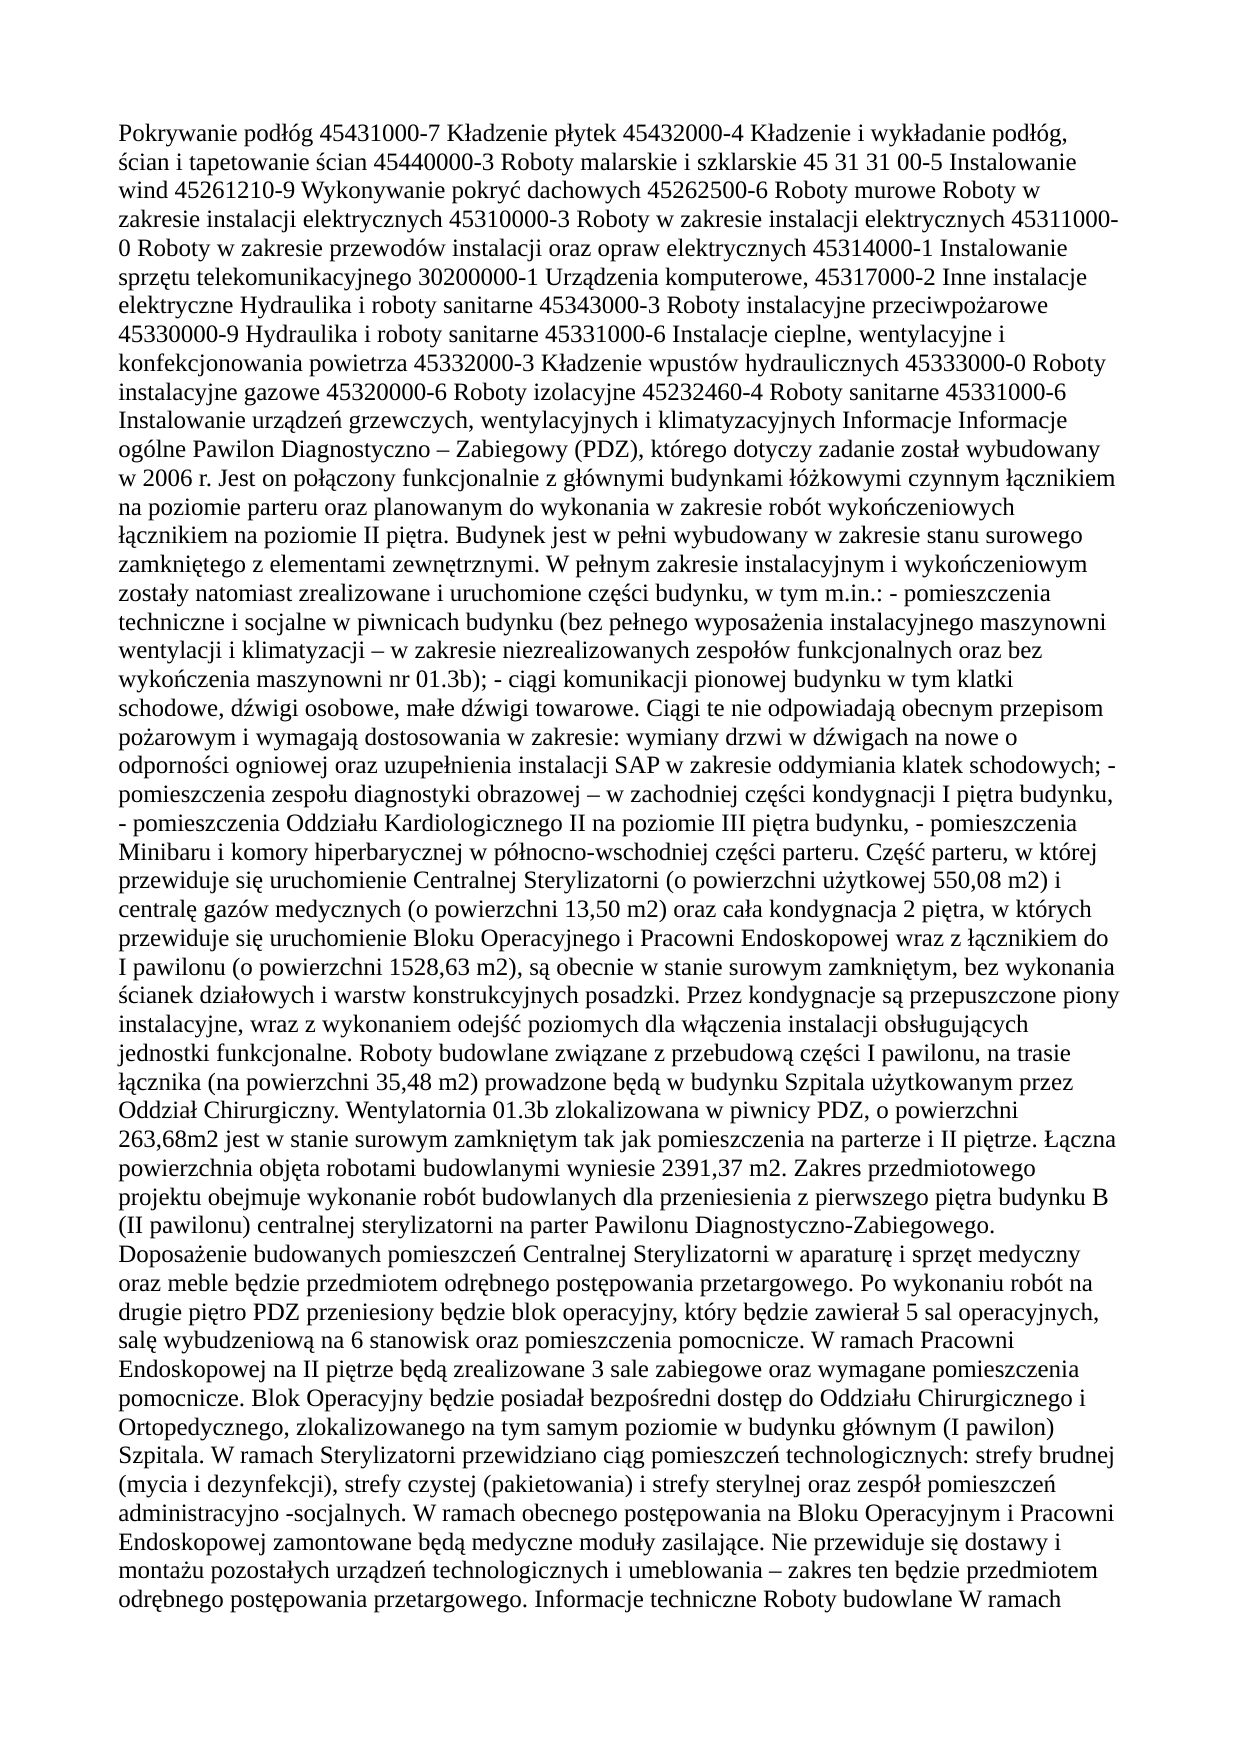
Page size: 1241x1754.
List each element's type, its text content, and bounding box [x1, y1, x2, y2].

text Pokrywanie podłóg 45431000-7 Kładzenie płytek 45432000-4 Kładzenie i wykładanie podłóg, ścian i tapetowanie ścian 45440000-3 Roboty malarskie i szklarskie 45 31 31 00-5 Instalowanie wind 45261210-9 Wykonywanie pokryć dachowych 45262500-6 Roboty murowe Roboty w zakresie instalacji elektrycznych 45310000-3 Roboty w zakresie instalacji elektrycznych 45311000-0 Roboty w zakresie przewodów instalacji oraz opraw elektrycznych 45314000-1 Instalowanie sprzętu telekomunikacyjnego 30200000-1 Urządzenia komputerowe, 45317000-2 Inne instalacje elektryczne Hydraulika i roboty sanitarne 45343000-3 Roboty instalacyjne przeciwpożarowe 45330000-9 Hydraulika i roboty sanitarne 45331000-6 Instalacje cieplne, wentylacyjne i konfekcjonowania powietrza 45332000-3 Kładzenie wpustów hydraulicznych 45333000-0 Roboty instalacyjne gazowe 45320000-6 Roboty izolacyjne 45232460-4 Roboty sanitarne 45331000-6 Instalowanie urządzeń grzewczych, wentylacyjnych i klimatyzacyjnych Informacje Informacje ogólne Pawilon Diagnostyczno – Zabiegowy (PDZ), którego dotyczy zadanie został wybudowany w 2006 r. Jest on połączony funkcjonalnie z głównymi budynkami łóżkowymi czynnym łącznikiem na poziomie parteru oraz planowanym do wykonania w zakresie robót wykończeniowych łącznikiem na poziomie II piętra. Budynek jest w pełni wybudowany w zakresie stanu surowego zamkniętego z elementami zewnętrznymi. W pełnym zakresie instalacyjnym i wykończeniowym zostały natomiast zrealizowane i uruchomione części budynku, w tym m.in.: - pomieszczenia techniczne i socjalne w piwnicach budynku (bez pełnego wyposażenia instalacyjnego maszynowni wentylacji i klimatyzacji – w zakresie niezrealizowanych zespołów funkcjonalnych oraz bez wykończenia maszynowni nr 01.3b); - ciągi komunikacji pionowej budynku w tym klatki schodowe, dźwigi osobowe, małe dźwigi towarowe. Ciągi te nie odpowiadają obecnym przepisom pożarowym i wymagają dostosowania w zakresie: wymiany drzwi w dźwigach na nowe o odporności ogniowej oraz uzupełnienia instalacji SAP w zakresie oddymiania klatek schodowych; - pomieszczenia zespołu diagnostyki obrazowej – w zachodniej części kondygnacji I piętra budynku, - pomieszczenia Oddziału Kardiologicznego II na poziomie III piętra budynku, - pomieszczenia Minibaru i komory hiperbarycznej w północno-wschodniej części parteru. Część parteru, w której przewiduje się uruchomienie Centralnej Sterylizatorni (o powierzchni użytkowej 550,08 m2) i centralę gazów medycznych (o powierzchni 13,50 m2) oraz cała kondygnacja 2 piętra, w których przewiduje się uruchomienie Bloku Operacyjnego i Pracowni Endoskopowej wraz z łącznikiem do I pawilonu (o powierzchni 1528,63 m2), są obecnie w stanie surowym zamkniętym, bez wykonania ścianek działowych i warstw konstrukcyjnych posadzki. Przez kondygnacje są przepuszczone piony instalacyjne, wraz z wykonaniem odejść poziomych dla włączenia instalacji obsługujących jednostki funkcjonalne. Roboty budowlane związane z przebudową części I pawilonu, na trasie łącznika (na powierzchni 35,48 m2) prowadzone będą w budynku Szpitala użytkowanym przez Oddział Chirurgiczny. Wentylatornia 01.3b zlokalizowana w piwnicy PDZ, o powierzchni 263,68m2 jest w stanie surowym zamkniętym tak jak pomieszczenia na parterze i II piętrze. Łączna powierzchnia objęta robotami budowlanymi wyniesie 2391,37 m2. Zakres przedmiotowego projektu obejmuje wykonanie robót budowlanych dla przeniesienia z pierwszego piętra budynku B (II pawilonu) centralnej sterylizatorni na parter Pawilonu Diagnostyczno-Zabiegowego. Doposażenie budowanych pomieszczeń Centralnej Sterylizatorni w aparaturę i sprzęt medyczny oraz meble będzie przedmiotem odrębnego postępowania przetargowego. Po wykonaniu robót na drugie piętro PDZ przeniesiony będzie blok operacyjny, który będzie zawierał 5 sal operacyjnych, salę wybudzeniową na 6 stanowisk oraz pomieszczenia pomocnicze. W ramach Pracowni Endoskopowej na II piętrze będą zrealizowane 3 sale zabiegowe oraz wymagane pomieszczenia pomocnicze. Blok Operacyjny będzie posiadał bezpośredni dostęp do Oddziału Chirurgicznego i Ortopedycznego, zlokalizowanego na tym samym poziomie w budynku głównym (I pawilon) Szpitala. W ramach Sterylizatorni przewidziano ciąg pomieszczeń technologicznych: strefy brudnej (mycia i dezynfekcji), strefy czystej (pakietowania) i strefy sterylnej oraz zespół pomieszczeń administracyjno -socjalnych. W ramach obecnego postępowania na Bloku Operacyjnym i Pracowni Endoskopowej zamontowane będą medyczne moduły zasilające. Nie przewiduje się dostawy i montażu pozostałych urządzeń technologicznych i umeblowania – zakres ten będzie przedmiotem odrębnego postępowania przetargowego. Informacje techniczne Roboty budowlane W ramach [118, 118, 1122, 1613]
